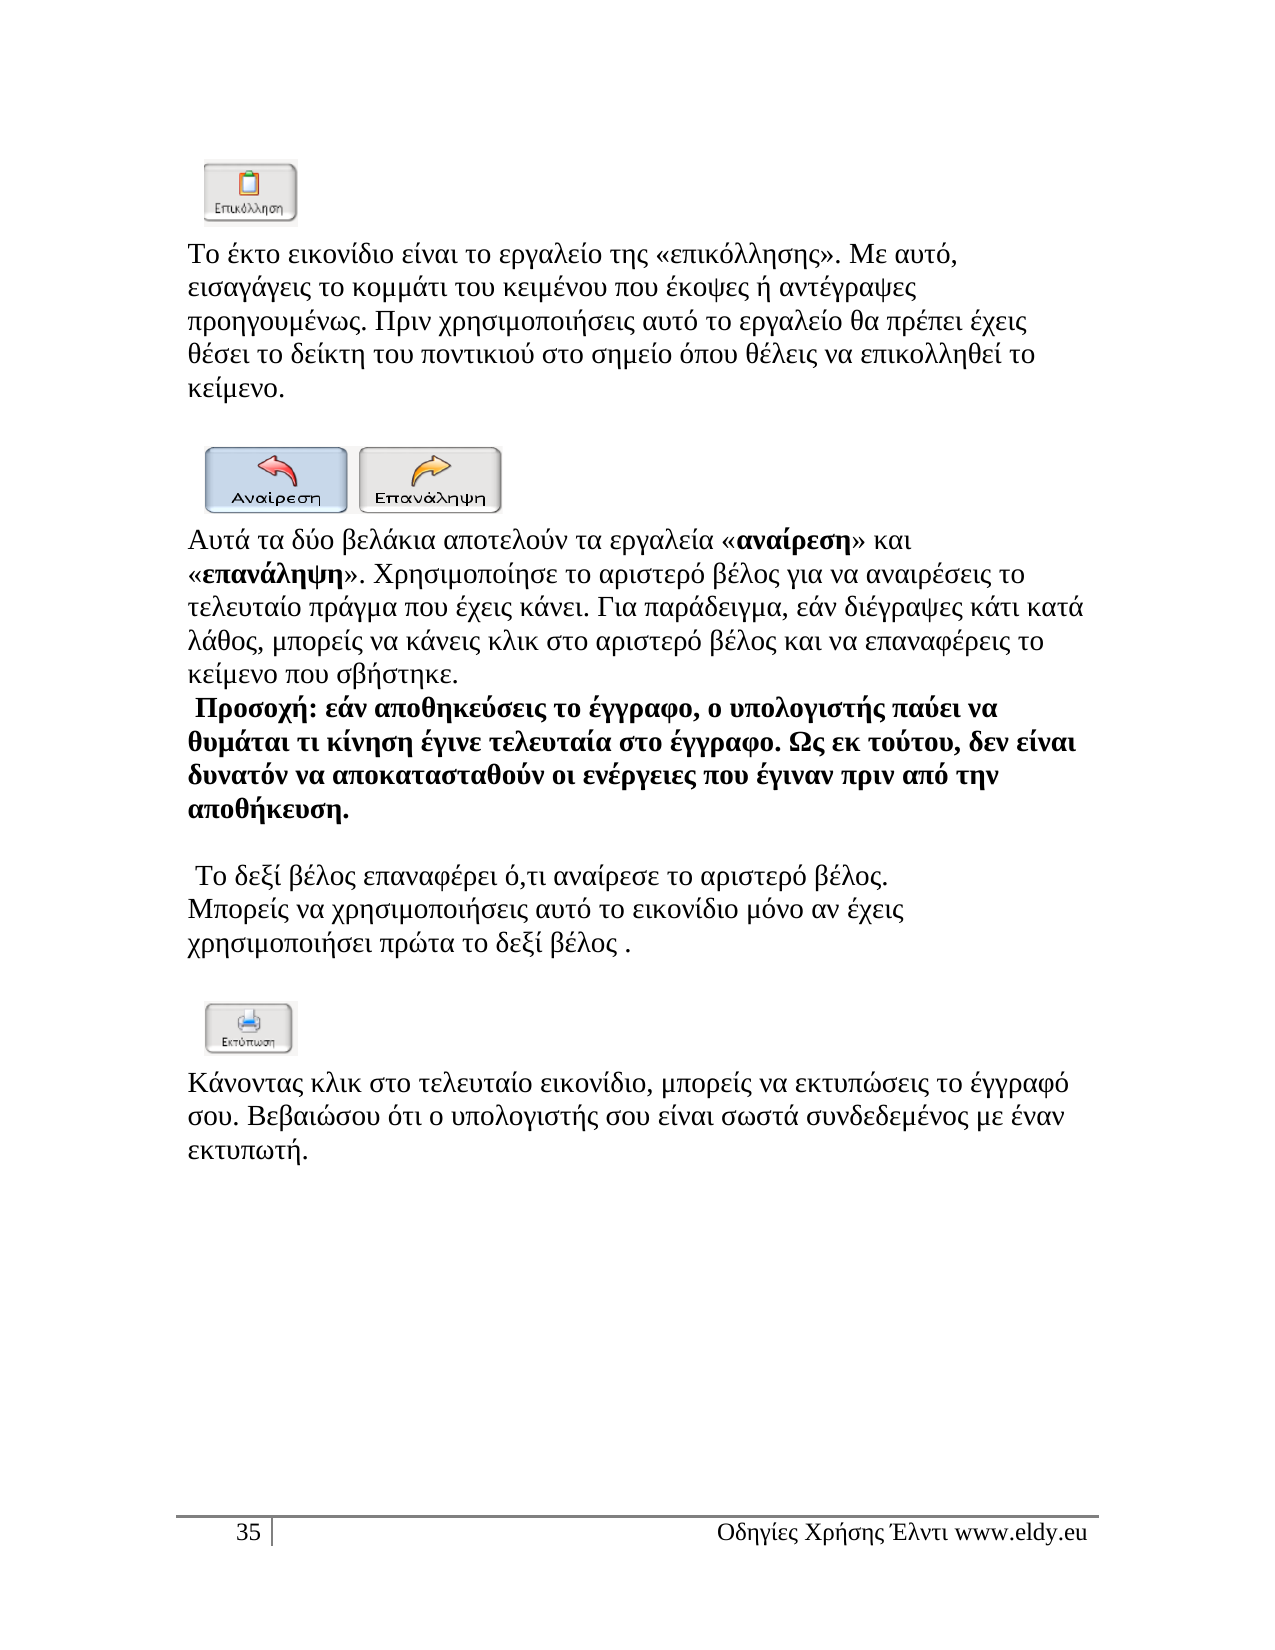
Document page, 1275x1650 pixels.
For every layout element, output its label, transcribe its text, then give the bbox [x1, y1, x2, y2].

picture [204, 1001, 298, 1056]
text Το έκτο εικονίδιο είναι το εργαλείο της «επικόλλησης». Με αυτό, εισαγάγεις το κομμάτι του κειμένου που έκοψες ή αντέγραψες προηγουμένως. Πριν χρησιμοποιήσεις αυτό το εργαλείο θα πρέπει έχεις θέσει το δείκτη του ποντικιού στο σημείο όπου θέλεις να επικολληθεί το κείμενο. [187, 236, 1087, 403]
text Το δεξί βέλος επαναφέρει ό,τι αναίρεσε το αριστερό βέλος. [187, 858, 1087, 891]
picture [204, 446, 503, 514]
text Προσοχή: εάν αποθηκεύσεις το έγγραφο, ο υπολογιστής παύει να θυμάται τι κίνηση έγινε τελευταία στο έγγραφο. Ως εκ τούτου, δεν είναι δυνατόν να αποκατασταθούν οι ενέργειες που έγιναν πριν από την αποθήκευση. [187, 690, 1087, 824]
text Αυτά τα δύο βελάκια αποτελούν τα εργαλεία «αναίρεση» και «επανάληψη». Χρησιμοποίησε το αριστερό βέλος για να αναιρέσεις το τελευταίο πράγμα που έχεις κάνει. Για παράδειγμα, εάν διέγραψες κάτι κατά λάθος, μπορείς να κάνεις κλικ στο αριστερό βέλος και να επαναφέρεις το κείμενο που σβήστηκε. [187, 522, 1087, 690]
picture [204, 159, 298, 227]
text Μπορείς να χρησιμοποιήσεις αυτό το εικονίδιο μόνο αν έχεις χρησιμοποιήσει πρώτα το δεξί βέλος . [187, 891, 1087, 958]
text Κάνοντας κλικ στο τελευταίο εικονίδιο, μπορείς να εκτυπώσεις το έγγραφό σου. Βεβαιώσου ότι ο υπολογιστής σου είναι σωστά συνδεδεμένος με έναν εκτυπωτή. [187, 1065, 1087, 1166]
